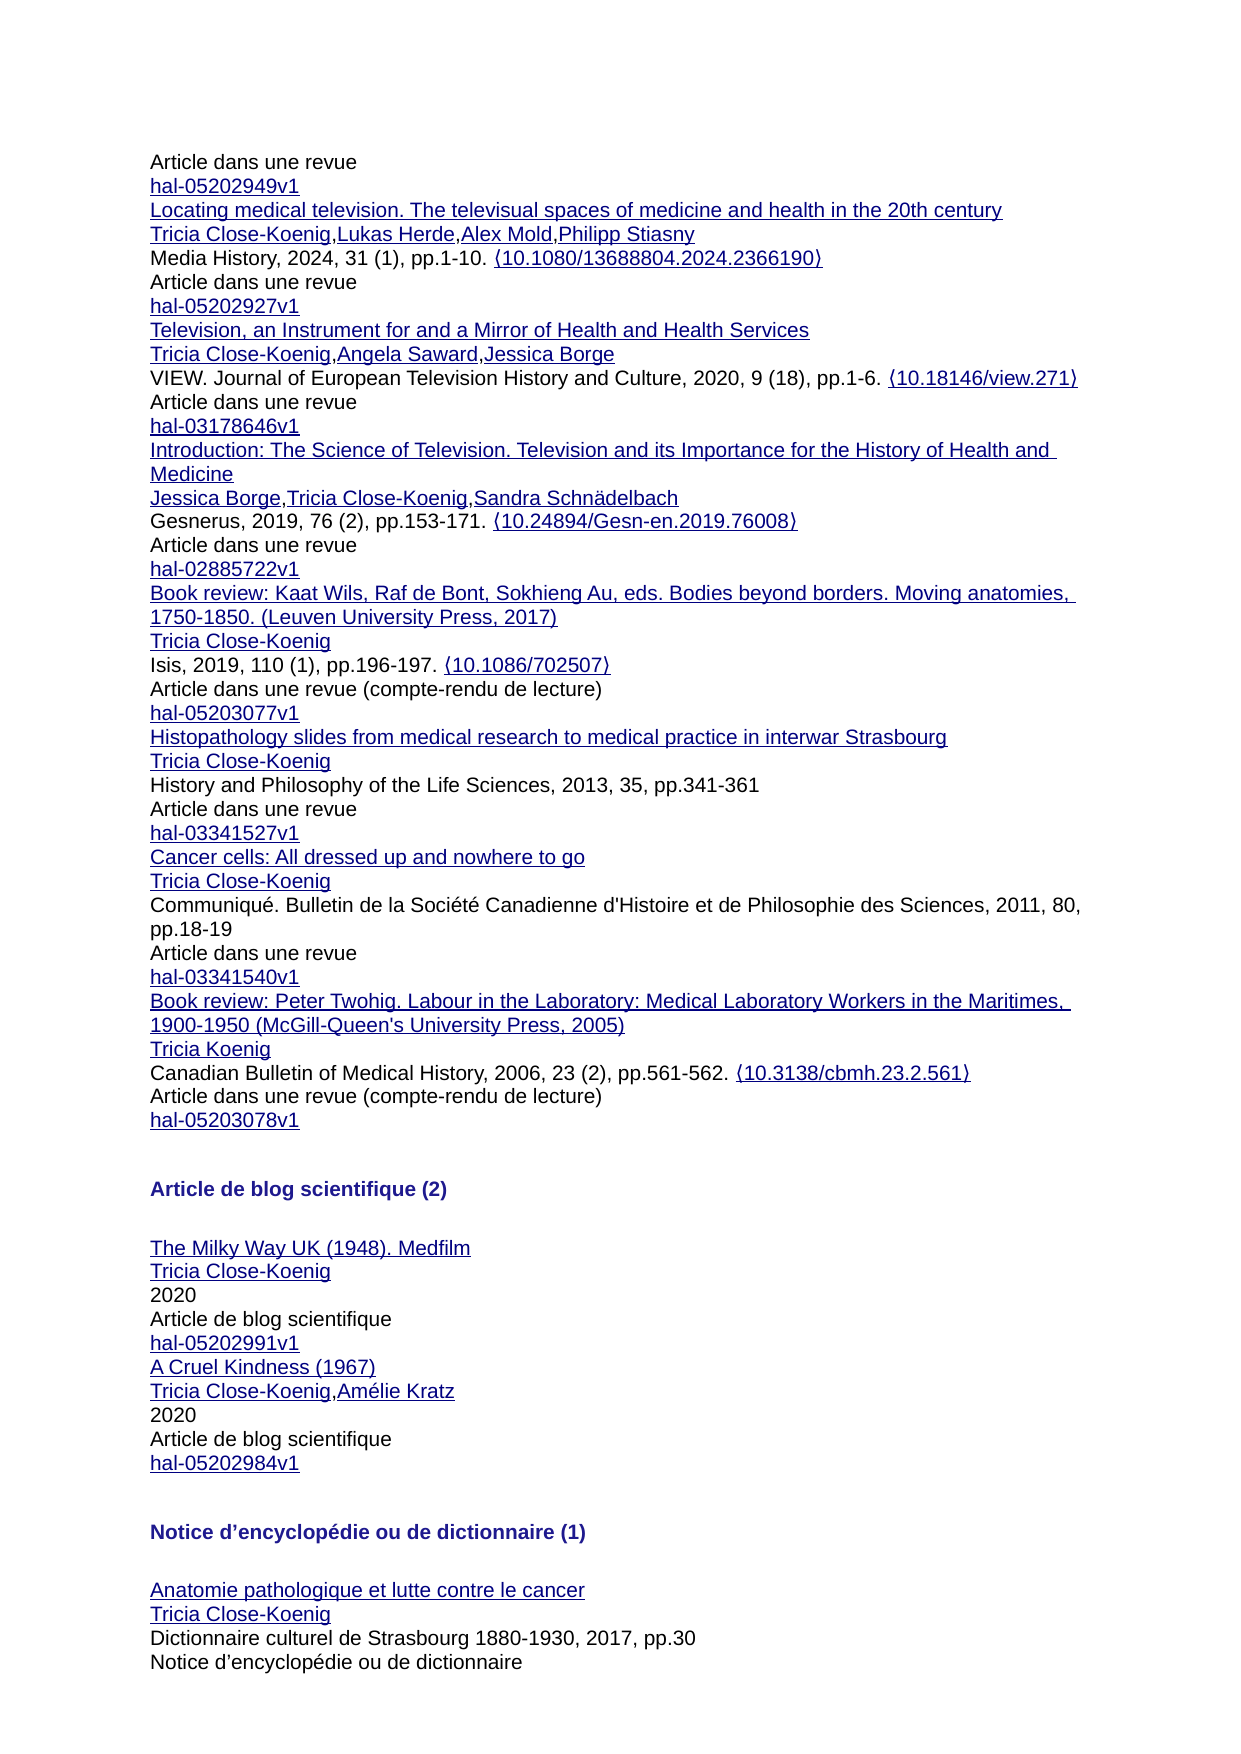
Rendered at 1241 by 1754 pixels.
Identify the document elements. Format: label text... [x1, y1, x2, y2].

table_cell Histopathology slides from medical research to medical practice in interwar Strasbourg Tricia Close-Koenig History and Philosophy of the Life Sciences, 2013, 35, pp.341-361 Article dans une revue hal-03341527v1 [150, 725, 1090, 845]
table_header Article dans une revue hal-05202949v1 [150, 150, 1090, 198]
table_cell Locating medical television. The televisual spaces of medicine and health in the 20th century Tricia Close-Koenig,Lukas Herde,Alex Mold,Philipp Stiasny Media History, 2024, 31 (1), pp.1-10. ⟨10.1080/13688804.2024.2366190⟩ Article dans une revue hal-05202927v1 [150, 198, 1090, 318]
table_header Anatomie pathologique et lutte contre le cancer Tricia Close-Koenig Dictionnaire culturel de Strasbourg 1880-1930, 2017, pp.30 Notice d’encyclopédie ou de dictionnaire [150, 1578, 1090, 1674]
table_cell Cancer cells: All dressed up and nowhere to go Tricia Close-Koenig Communiqué. Bulletin de la Société Canadienne d'Histoire et de Philosophie des Sciences, 2011, 80, pp.18-19 Article dans une revue hal-03341540v1 [150, 845, 1090, 988]
table_header The Milky Way UK (1948). Medfilm Tricia Close-Koenig 2020 Article de blog scientifique hal-05202991v1 [150, 1235, 1090, 1355]
table_cell A Cruel Kindness (1967) Tricia Close-Koenig,Amélie Kratz 2020 Article de blog scientifique hal-05202984v1 [150, 1355, 1090, 1475]
table_cell Book review: Peter Twohig. Labour in the Laboratory: Medical Laboratory Workers in the Maritimes, 1900-1950 (McGill-Queen's University Press, 2005) Tricia Koenig Canadian Bulletin of Medical History, 2006, 23 (2), pp.561-562. ⟨10.3138/cbmh.23.2.561⟩ Article dans une revue (compte-rendu de lecture) hal-05203078v1 [150, 989, 1090, 1132]
table_cell Television, an Instrument for and a Mirror of Health and Health Services Tricia Close-Koenig,Angela Saward,Jessica Borge VIEW. Journal of European Television History and Culture, 2020, 9 (18), pp.1-6. ⟨10.18146/view.271⟩ Article dans une revue hal-03178646v1 [150, 318, 1090, 437]
subtitle Article de blog scientifique (2) [150, 1177, 1090, 1201]
table_cell Book review: Kaat Wils, Raf de Bont, Sokhieng Au, eds. Bodies beyond borders. Moving anatomies, 1750-1850. (Leuven University Press, 2017) Tricia Close-Koenig Isis, 2019, 110 (1), pp.196-197. ⟨10.1086/702507⟩ Article dans une revue (compte-rendu de lecture) hal-05203077v1 [150, 581, 1090, 725]
table_cell Introduction: The Science of Television. Television and its Importance for the History of Health and Medicine Jessica Borge,Tricia Close-Koenig,Sandra Schnädelbach Gesnerus, 2019, 76 (2), pp.153-171. ⟨10.24894/Gesn-en.2019.76008⟩ Article dans une revue hal-02885722v1 [150, 438, 1090, 581]
subtitle Notice d’encyclopédie ou de dictionnaire (1) [150, 1520, 1090, 1544]
